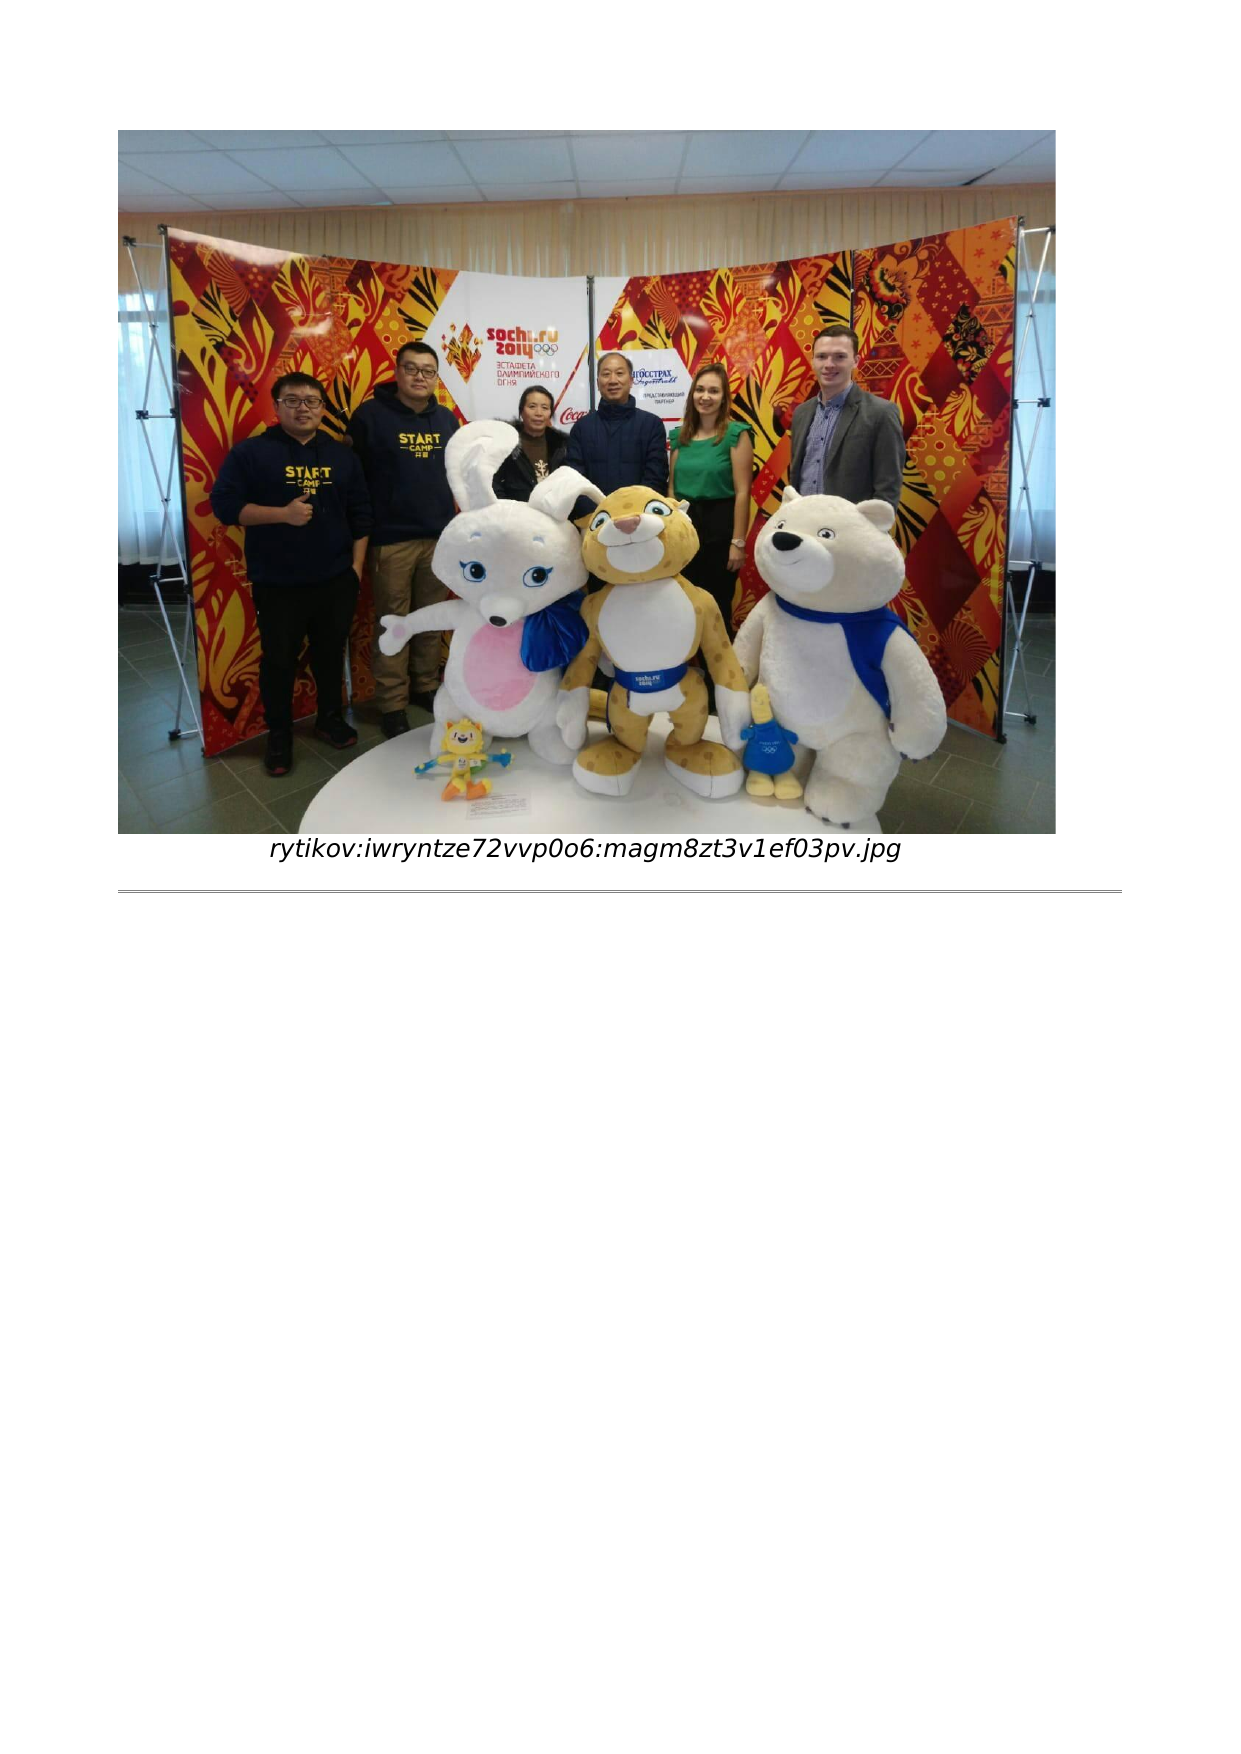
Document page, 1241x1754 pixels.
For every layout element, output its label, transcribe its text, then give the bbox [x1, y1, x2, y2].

text rytikov:iwryntze72vvp0o6:magm8zt3v1ef03pv.jpg [118, 834, 1056, 863]
picture [118, 130, 1056, 834]
